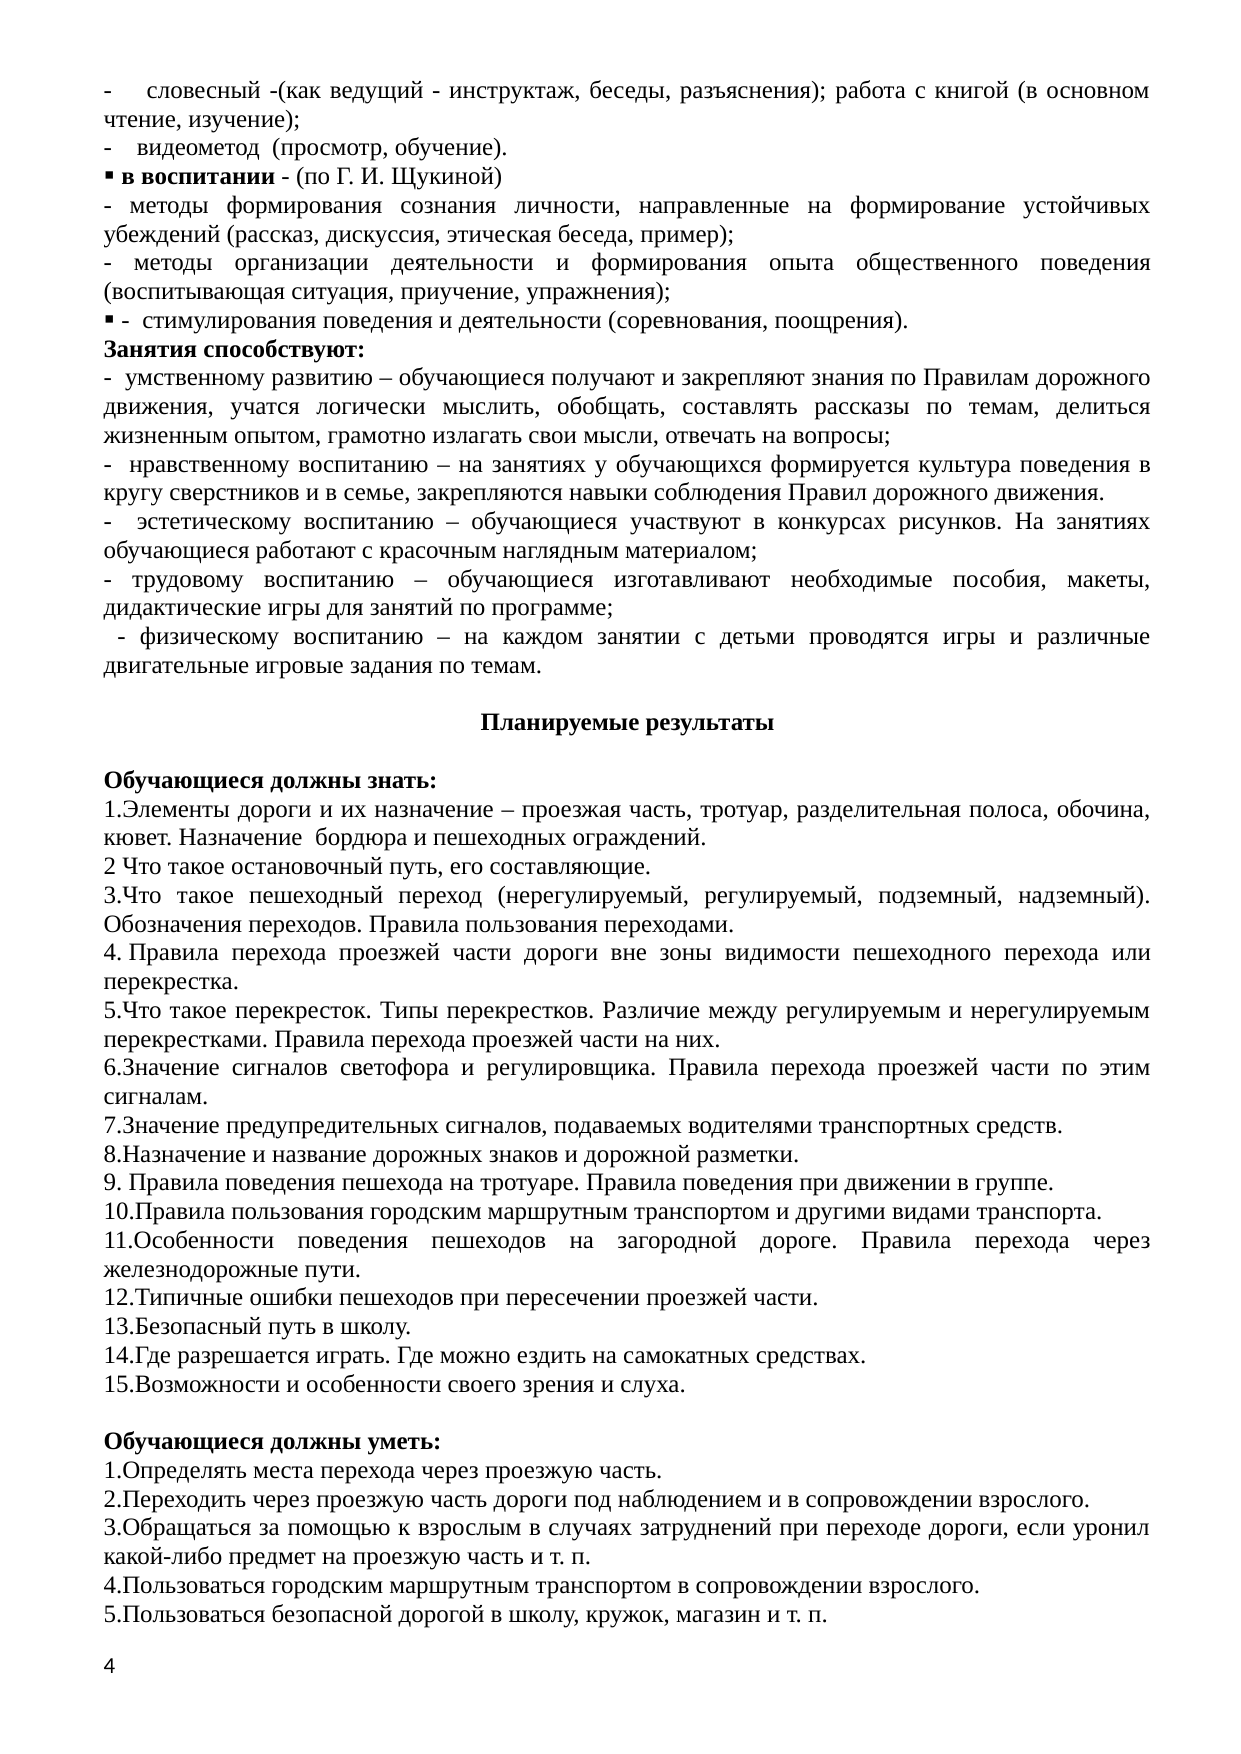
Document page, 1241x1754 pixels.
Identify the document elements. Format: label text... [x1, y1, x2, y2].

text - словесный -(как ведущий - инструктаж, беседы, разъяснения); работа с книгой (в основном чтение, изучение); [103, 75, 1152, 132]
text 8.Назначение и название дорожных знаков и дорожной разметки. [103, 1139, 1152, 1167]
text Обучающиеся должны уметь: [103, 1426, 1152, 1455]
text 3.Что такое пешеходный переход (нерегулируемый, регулируемый, подземный, надземный). Обозначения переходов. Правила пользования переходами. [103, 880, 1152, 937]
text Планируемые результаты [103, 707, 1152, 736]
text - нравственному воспитанию – на занятиях у обучающихся формируется культура поведения в кругу сверстников и в семье, закрепляются навыки соблюдения Правил дорожного движения. [103, 449, 1152, 506]
text 2 Что такое остановочный путь, его составляющие. [103, 851, 1152, 880]
text 14.Где разрешается играть. Где можно ездить на самокатных средствах. [103, 1340, 1152, 1369]
text - эстетическому воспитанию – обучающиеся участвуют в конкурсах рисунков. На занятиях обучающиеся работают с красочным наглядным материалом; [103, 506, 1152, 564]
text Обучающиеся должны знать: [103, 765, 1152, 794]
text 4.Пользоваться городским маршрутным транспортом в сопровождении взрослого. [103, 1570, 1152, 1599]
text 3.Обращаться за помощью к взрослым в случаях затруднений при переходе дороги, если уронил какой-либо предмет на проезжую часть и т. п. [103, 1512, 1152, 1570]
text 12.Типичные ошибки пешеходов при пересечении проезжей части. [103, 1282, 1152, 1311]
text 11.Особенности поведения пешеходов на загородной дороге. Правила перехода через железнодорожные пути. [103, 1225, 1152, 1282]
text - умственному развитию – обучающиеся получают и закрепляют знания по Правилам дорожного движения, учатся логически мыслить, обобщать, составлять рассказы по темам, делиться жизненным опытом, грамотно излагать свои мысли, отвечать на вопросы; [103, 362, 1152, 449]
text 6.Значение сигналов светофора и регулировщика. Правила перехода проезжей части по этим сигналам. [103, 1052, 1152, 1110]
text 13.Безопасный путь в школу. [103, 1311, 1152, 1340]
text 5.Пользоваться безопасной дорогой в школу, кружок, магазин и т. п. [103, 1599, 1152, 1627]
text - видеометод (просмотр, обучение). [103, 132, 1152, 161]
text - методы организации деятельности и формирования опыта общественного поведения (воспитывающая ситуация, приучение, упражнения); [103, 247, 1152, 305]
text 2.Переходить через проезжую часть дороги под наблюдением и в сопровождении взрослого. [103, 1484, 1152, 1512]
text 7.Значение предупредительных сигналов, подаваемых водителями транспортных средств. [103, 1110, 1152, 1139]
list - стимулирования поведения и деятельности (соревнования, поощрения). [103, 305, 1152, 334]
text 10.Правила пользования городским маршрутным транспортом и другими видами транспорта. [103, 1196, 1152, 1225]
text Занятия способствуют: [103, 334, 1152, 362]
text 1.Определять места перехода через проезжую часть. [103, 1455, 1152, 1484]
text - физическому воспитанию – на каждом занятии с детьми проводятся игры и различные двигательные игровые задания по темам. [103, 621, 1152, 679]
text 5.Что такое перекресток. Типы перекрестков. Различие между регулируемым и нерегулируемым перекрестками. Правила перехода проезжей части на них. [103, 995, 1152, 1052]
text 9. Правила поведения пешехода на тротуаре. Правила поведения при движении в группе. [103, 1167, 1152, 1196]
list в воспитании - (по Г. И. Щукиной) [103, 161, 1152, 190]
text 4. Правила перехода проезжей части дороги вне зоны видимости пешеходного перехода или перекрестка. [103, 937, 1152, 995]
text 1.Элементы дороги и их назначение – проезжая часть, тротуар, разделительная полоса, обочина, кювет. Назначение бордюра и пешеходных ограждений. [103, 794, 1152, 851]
text - трудовому воспитанию – обучающиеся изготавливают необходимые пособия, макеты, дидактические игры для занятий по программе; [103, 564, 1152, 621]
text 15.Возможности и особенности своего зрения и слуха. [103, 1369, 1152, 1397]
text - методы формирования сознания личности, направленные на формирование устойчивых убеждений (рассказ, дискуссия, этическая беседа, пример); [103, 190, 1152, 247]
